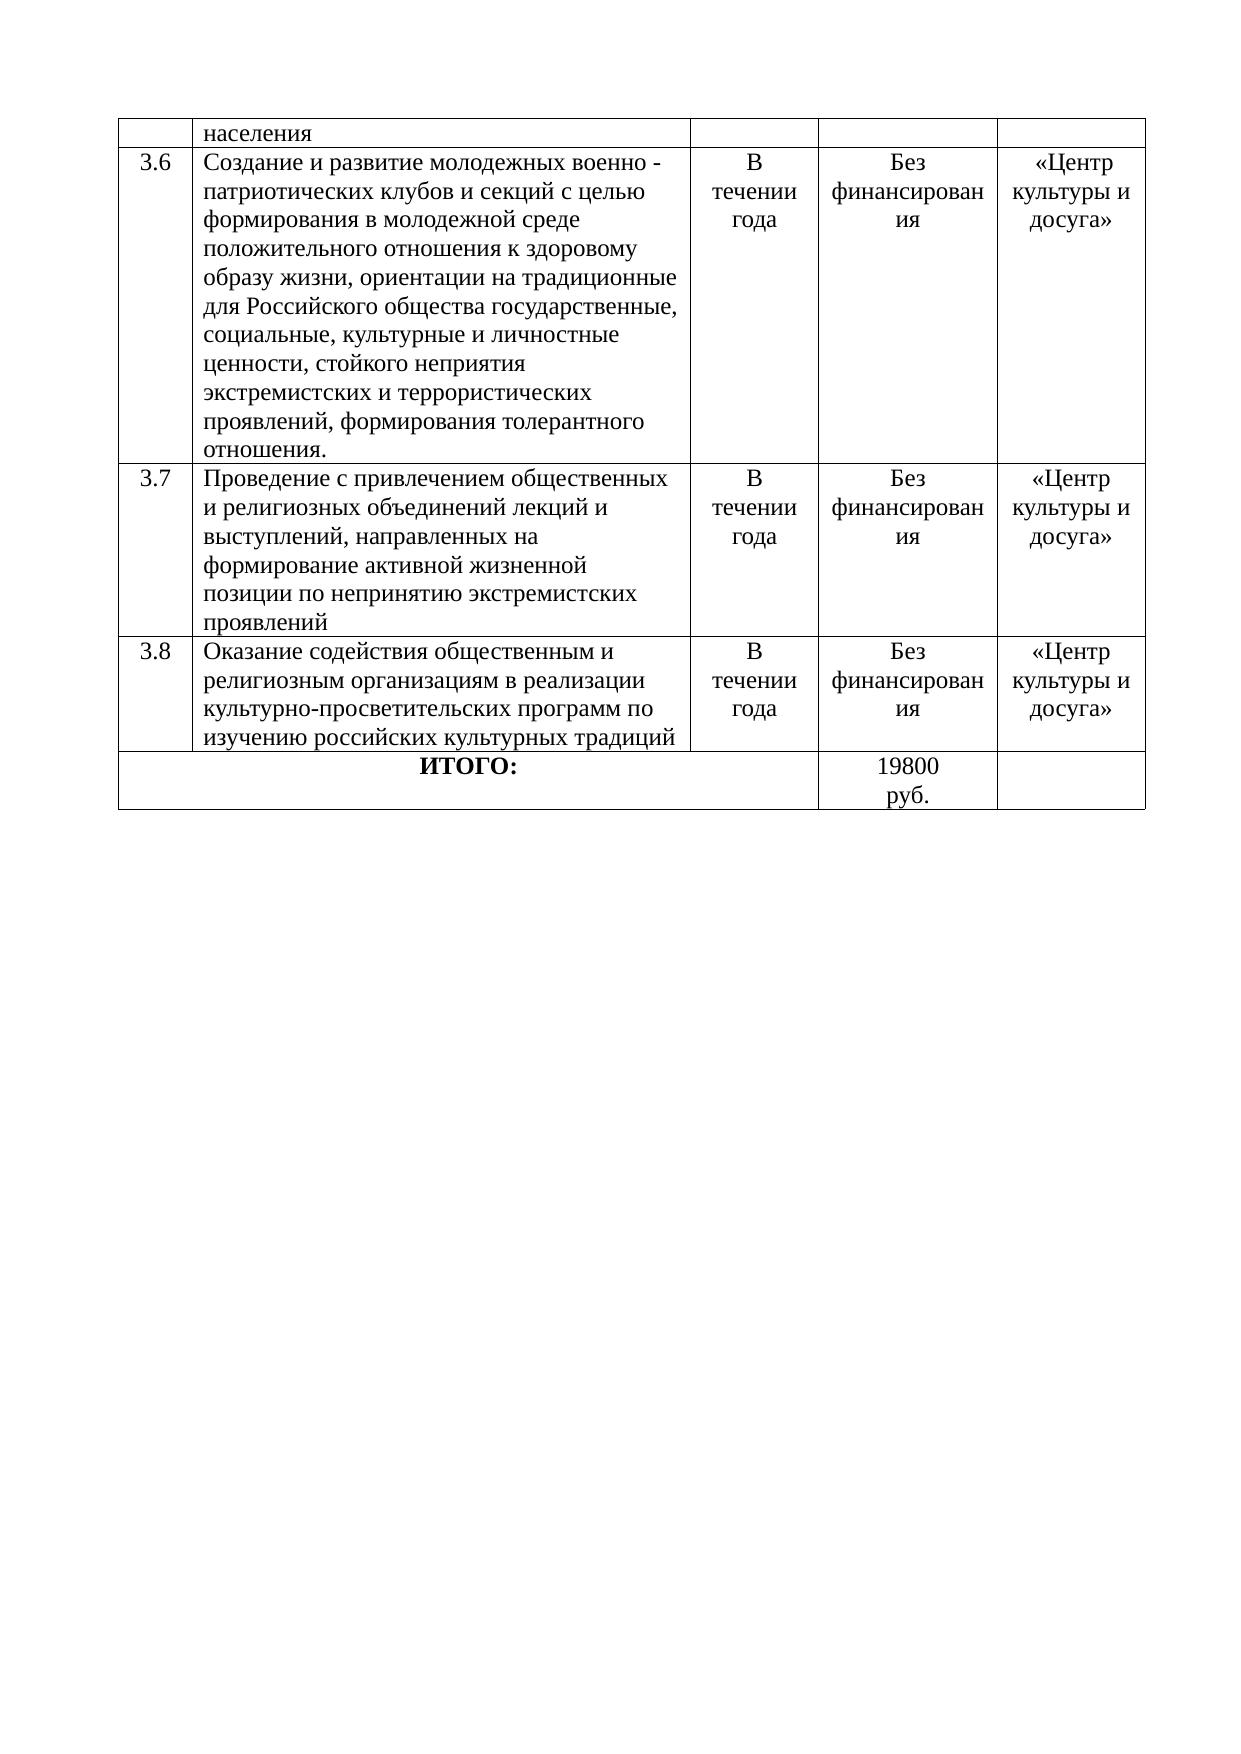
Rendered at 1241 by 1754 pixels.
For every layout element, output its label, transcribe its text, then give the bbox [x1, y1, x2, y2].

table_cell [119, 119, 192, 147]
table_cell В течении года [691, 637, 818, 751]
table_cell Без финансирования [819, 464, 997, 636]
table_cell 3.6 [119, 148, 192, 463]
table_cell Создание и развитие молодежных военно - патриотических клубов и секций с целью формирования в молодежной среде положительного отношения к здоровому образу жизни, ориентации на традиционные для Российского общества государственные, социальные, культурные и личностные ценности, стойкого неприятия экстремистских и террористических проявлений, формирования толерантного отношения. [193, 148, 690, 463]
table_cell «Центр культуры и досуга» [998, 148, 1145, 463]
table_cell Без финансирования [819, 637, 997, 751]
table_cell 3.7 [119, 464, 192, 636]
table_cell «Центр культуры и досуга» [998, 464, 1145, 636]
table_cell В течении года [691, 148, 818, 463]
table_cell населения [193, 119, 690, 147]
table_cell Без финансирования [819, 148, 997, 463]
table_cell [998, 752, 1145, 809]
table_cell [998, 119, 1145, 147]
table_cell Проведение с привлечением общественных и религиозных объединений лекций и выступлений, направленных на формирование активной жизненной позиции по непринятию экстремистских проявлений [193, 464, 690, 636]
table_cell Оказание содействия общественным и религиозным организациям в реализации культурно-просветительских программ по изучению российских культурных традиций [193, 637, 690, 751]
table_cell 19800 руб. [819, 752, 997, 809]
table_cell В течении года [691, 464, 818, 636]
table_cell «Центр культуры и досуга» [998, 637, 1145, 751]
table_cell ИТОГО: [119, 752, 818, 809]
table_cell [819, 119, 997, 147]
table_cell [691, 119, 818, 147]
table_cell 3.8 [119, 637, 192, 751]
